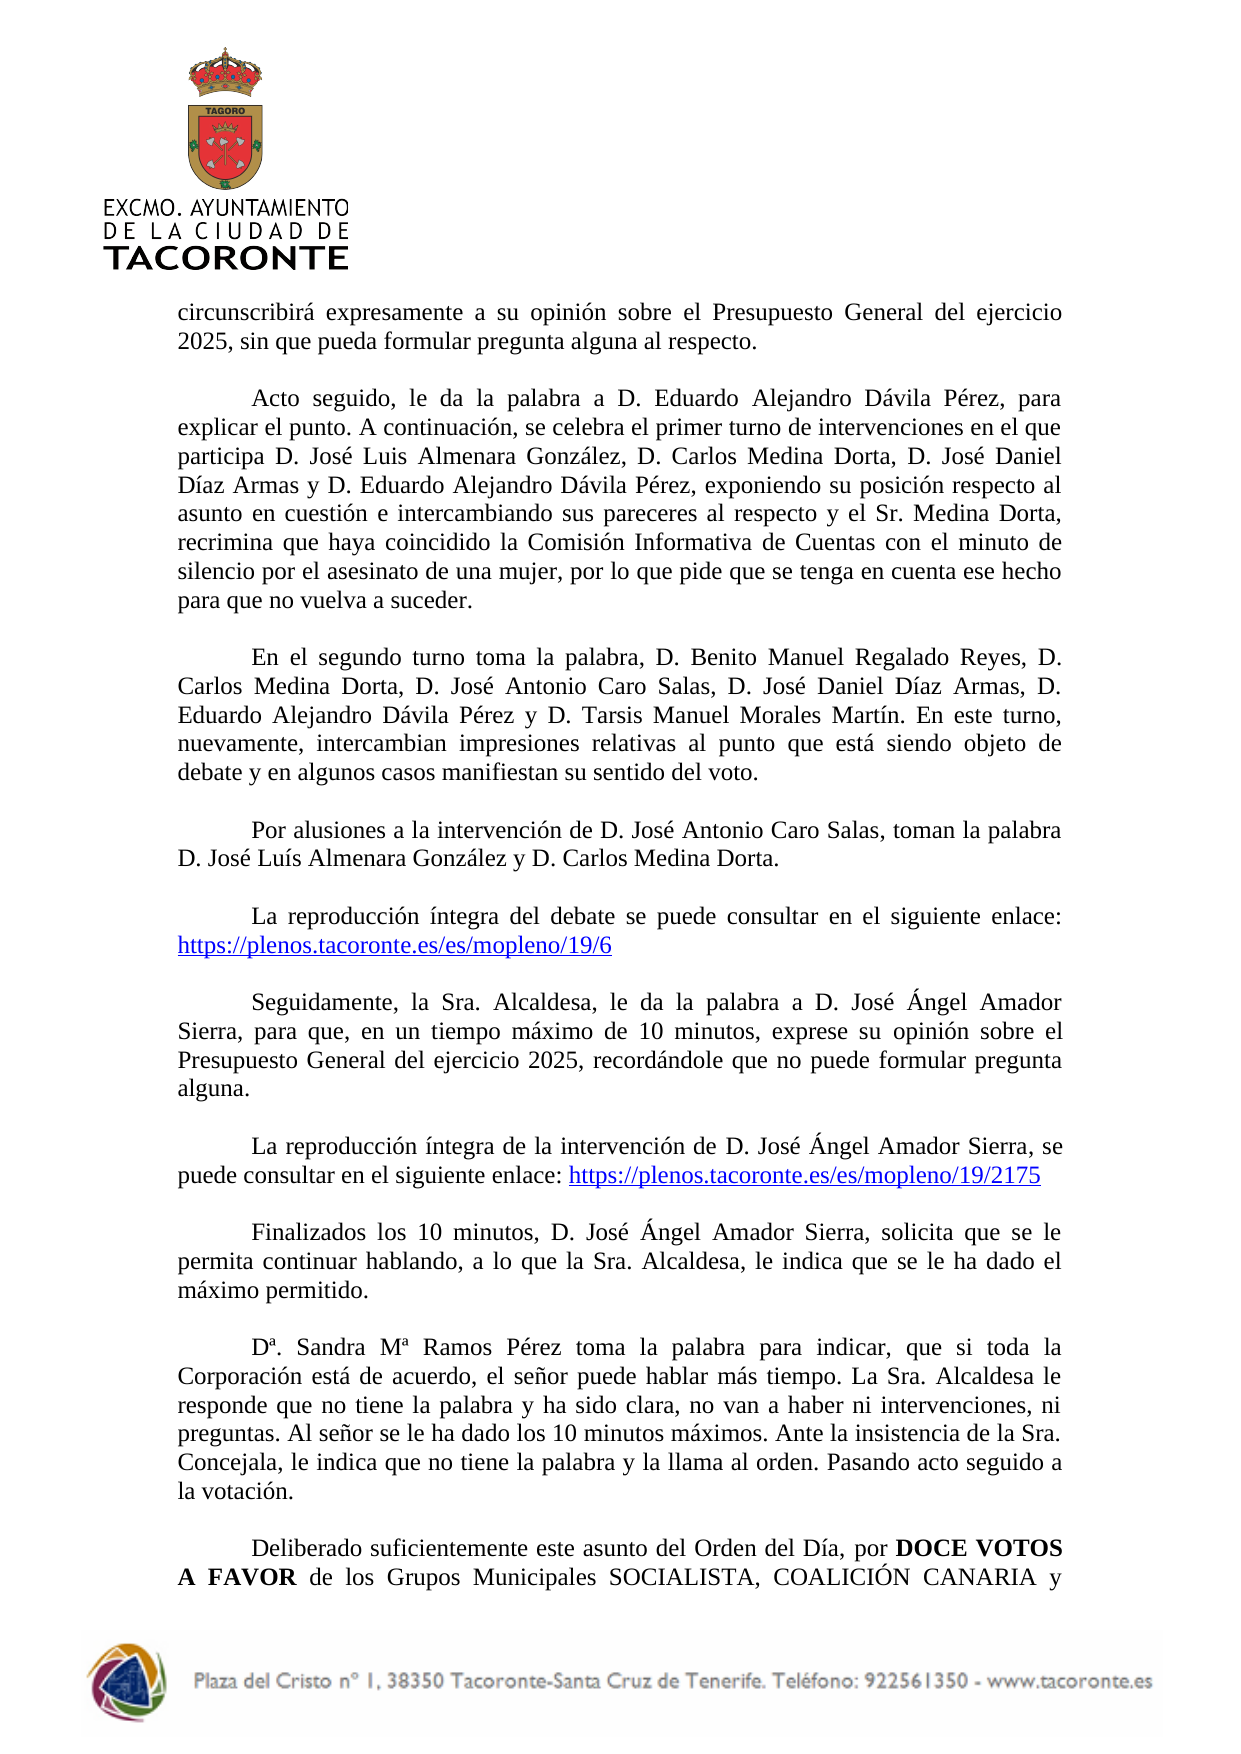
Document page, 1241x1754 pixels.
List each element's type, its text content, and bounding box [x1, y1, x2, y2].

text Acto seguido, le da la palabra a D. Eduardo Alejandro Dávila Pérez, para explicar el punto. A continuación, se celebra el primer turno de intervenciones en el que participa D. José Luis Almenara González, D. Carlos Medina Dorta, D. José Daniel Díaz Armas y D. Eduardo Alejandro Dávila Pérez, exponiendo su posición respecto al asunto en cuestión e intercambiando sus pareceres al respecto y el Sr. Medina Dorta, recrimina que haya coincidido la Comisión Informativa de Cuentas con el minuto de silencio por el asesinato de una mujer, por lo que pide que se tenga en cuenta ese hecho para que no vuelva a suceder. [177, 383, 1063, 613]
text La reproducción íntegra de la intervención de D. José Ángel Amador Sierra, se puede consultar en el siguiente enlace: https://plenos.tacoronte.es/es/mopleno/19/2175 [177, 1131, 1063, 1188]
text En el segundo turno toma la palabra, D. Benito Manuel Regalado Reyes, D. Carlos Medina Dorta, D. José Antonio Caro Salas, D. José Daniel Díaz Armas, D. Eduardo Alejandro Dávila Pérez y D. Tarsis Manuel Morales Martín. En este turno, nuevamente, intercambian impresiones relativas al punto que está siendo objeto de debate y en algunos casos manifiestan su sentido del voto. [177, 642, 1063, 786]
text Dª. Sandra Mª Ramos Pérez toma la palabra para indicar, que si toda la Corporación está de acuerdo, el señor puede hablar más tiempo. La Sra. Alcaldesa le responde que no tiene la palabra y ha sido clara, no van a haber ni intervenciones, ni preguntas. Al señor se le ha dado los 10 minutos máximos. Ante la insistencia de la Sra. Concejala, le indica que no tiene la palabra y la llama al orden. Pasando acto seguido a la votación. [177, 1332, 1063, 1505]
picture [80, 1630, 1163, 1737]
text circunscribirá expresamente a su opinión sobre el Presupuesto General del ejercicio 2025, sin que pueda formular pregunta alguna al respecto. [177, 297, 1063, 355]
text La reproducción íntegra del debate se puede consultar en el siguiente enlace: https://plenos.tacoronte.es/es/mopleno/19/6 [177, 901, 1063, 958]
text Por alusiones a la intervención de D. José Antonio Caro Salas, toman la palabra D. José Luís Almenara González y D. Carlos Medina Dorta. [177, 815, 1063, 872]
text Finalizados los 10 minutos, D. José Ángel Amador Sierra, solicita que se le permita continuar hablando, a lo que la Sra. Alcaldesa, le indica que se le ha dado el máximo permitido. [177, 1217, 1063, 1303]
text Deliberado suficientemente este asunto del Orden del Día, por DOCE VOTOS A FAVOR de los Grupos Municipales SOCIALISTA, COALICIÓN CANARIA y [177, 1533, 1063, 1591]
text Seguidamente, la Sra. Alcaldesa, le da la palabra a D. José Ángel Amador Sierra, para que, en un tiempo máximo de 10 minutos, exprese su opinión sobre el Presupuesto General del ejercicio 2025, recordándole que no puede formular pregunta alguna. [177, 987, 1063, 1102]
picture [103, 47, 348, 270]
